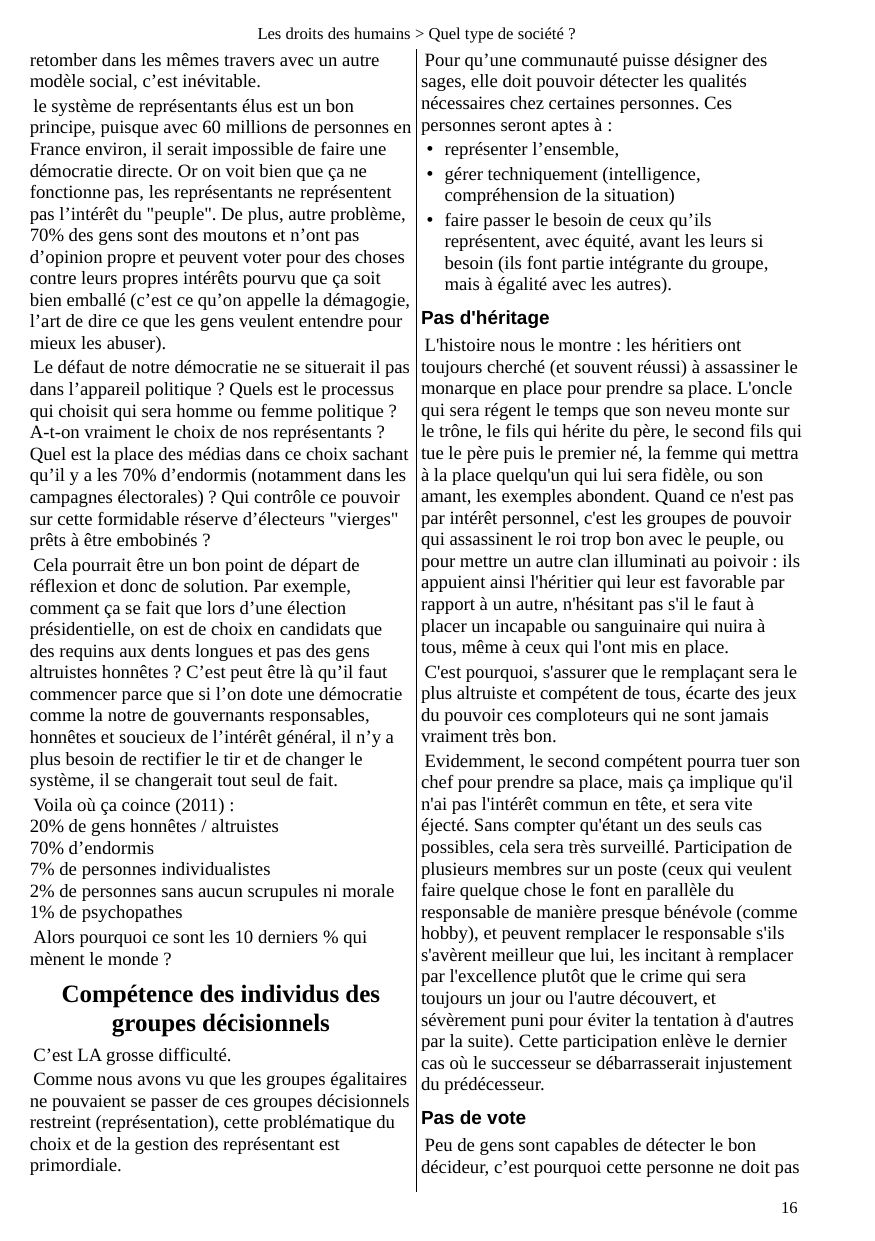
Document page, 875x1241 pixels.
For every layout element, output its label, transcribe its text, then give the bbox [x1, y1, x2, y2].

text retomber dans les mêmes travers avec un autre modèle social, c’est inévitable. [29, 49, 412, 92]
text Peu de gens sont capables de détecter le bon décideur, c’est pourquoi cette personne ne doit pas [421, 1134, 803, 1177]
text Cela pourrait être un bon point de départ de réflexion et donc de solution. Par exemple, comment ça se fait que lors d’une élection présidentielle, on est de choix en candidats que des requins aux dents longues et pas des gens altruistes honnêtes ? C’est peut être là qu’il faut commencer parce que si l’on dote une démocratie comme la notre de gouvernants responsables, honnêtes et soucieux de l’intérêt général, il n’y a plus besoin de rectifier le tir et de changer le système, il se changerait tout seul de fait. [29, 553, 412, 791]
text L'histoire nous le montre : les héritiers ont toujours cherché (et souvent réussi) à assassiner le monarque en place pour prendre sa place. L'oncle qui sera régent le temps que son neveu monte sur le trône, le fils qui hérite du père, le second fils qui tue le père puis le premier né, la femme qui mettra à la place quelqu'un qui lui sera fidèle, ou son amant, les exemples abondent. Quand ce n'est pas par intérêt personnel, c'est les groupes de pouvoir qui assassinent le roi trop bon avec le peuple, ou pour mettre un autre clan illuminati au poivoir : ils appuient ainsi l'héritier qui leur est favorable par rapport à un autre, n'hésitant pas s'il le faut à placer un incapable ou sanguinaire qui nuira à tous, même à ceux qui l'ont mis en place. [421, 334, 803, 658]
text C’est LA grosse difficulté. [29, 1043, 412, 1065]
text Comme nous avons vu que les groupes égalitaires ne pouvaient se passer de ces groupes décisionnels restreint (représentation), cette problématique du choix et de la gestion des représentant est primordiale. [29, 1068, 412, 1176]
text Alors pourquoi ce sont les 10 derniers % qui mènent le monde ? [29, 926, 412, 969]
text le système de représentants élus est un bon principe, puisque avec 60 millions de personnes en France environ, il serait impossible de faire une démocratie directe. Or on voit bien que ça ne fonctionne pas, les représentants ne représentent pas l’intérêt du "peuple". De plus, autre problème, 70% des gens sont des moutons et n’ont pas d’opinion propre et peuvent voter pour des choses contre leurs propres intérêts pourvu que ça soit bien emballé (c’est ce qu’on appelle la démagogie, l’art de dire ce que les gens veulent entendre pour mieux les abuser). [29, 95, 412, 353]
list gérer techniquement (intelligence, compréhension de la situation) [427, 162, 803, 206]
subtitle Pas de vote [421, 1106, 803, 1128]
list représenter l’ensemble, [427, 138, 803, 159]
list faire passer le besoin de ceux qu’ils représentent, avec équité, avant les leurs si besoin (ils font partie intégrante du groupe, mais à égalité avec les autres). [427, 208, 803, 295]
subtitle Pas d'héritage [421, 306, 803, 328]
subtitle Compétence des individus des groupes décisionnels [29, 979, 412, 1037]
text Le défaut de notre démocratie ne se situerait il pas dans l’appareil politique ? Quels est le processus qui choisit qui sera homme ou femme politique ? A-t-on vraiment le choix de nos représentants ? Quel est la place des médias dans ce choix sachant qu’il y a les 70% d’endormis (notamment dans les campagnes électorales) ? Qui contrôle ce pouvoir sur cette formidable réserve d’électeurs "vierges" prêts à être embobinés ? [29, 356, 412, 551]
text C'est pourquoi, s'assurer que le remplaçant sera le plus altruiste et compétent de tous, écarte des jeux du pouvoir ces comploteurs qui ne sont jamais vraiment très bon. [421, 661, 803, 747]
text Voila où ça coince (2011) : 20% de gens honnêtes / altruistes 70% d’endormis 7% de personnes individualistes 2% de personnes sans aucun scrupules ni morale 1% de psychopathes [29, 793, 412, 923]
text Pour qu’une communauté puisse désigner des sages, elle doit pouvoir détecter les qualités nécessaires chez certaines personnes. Ces personnes seront aptes à : [421, 49, 803, 135]
text Evidemment, le second compétent pourra tuer son chef pour prendre sa place, mais ça implique qu'il n'ai pas l'intérêt commun en tête, et sera vite éjecté. Sans compter qu'étant un des seuls cas possibles, cela sera très surveillé. Participation de plusieurs membres sur un poste (ceux qui veulent faire quelque chose le font en parallèle du responsable de manière presque bénévole (comme hobby), et peuvent remplacer le responsable s'ils s'avèrent meilleur que lui, les incitant à remplacer par l'excellence plutôt que le crime qui sera toujours un jour ou l'autre découvert, et sévèrement puni pour éviter la tentation à d'autres par la suite). Cette participation enlève le dernier cas où le successeur se débarrasserait injustement du prédécesseur. [421, 750, 803, 1095]
